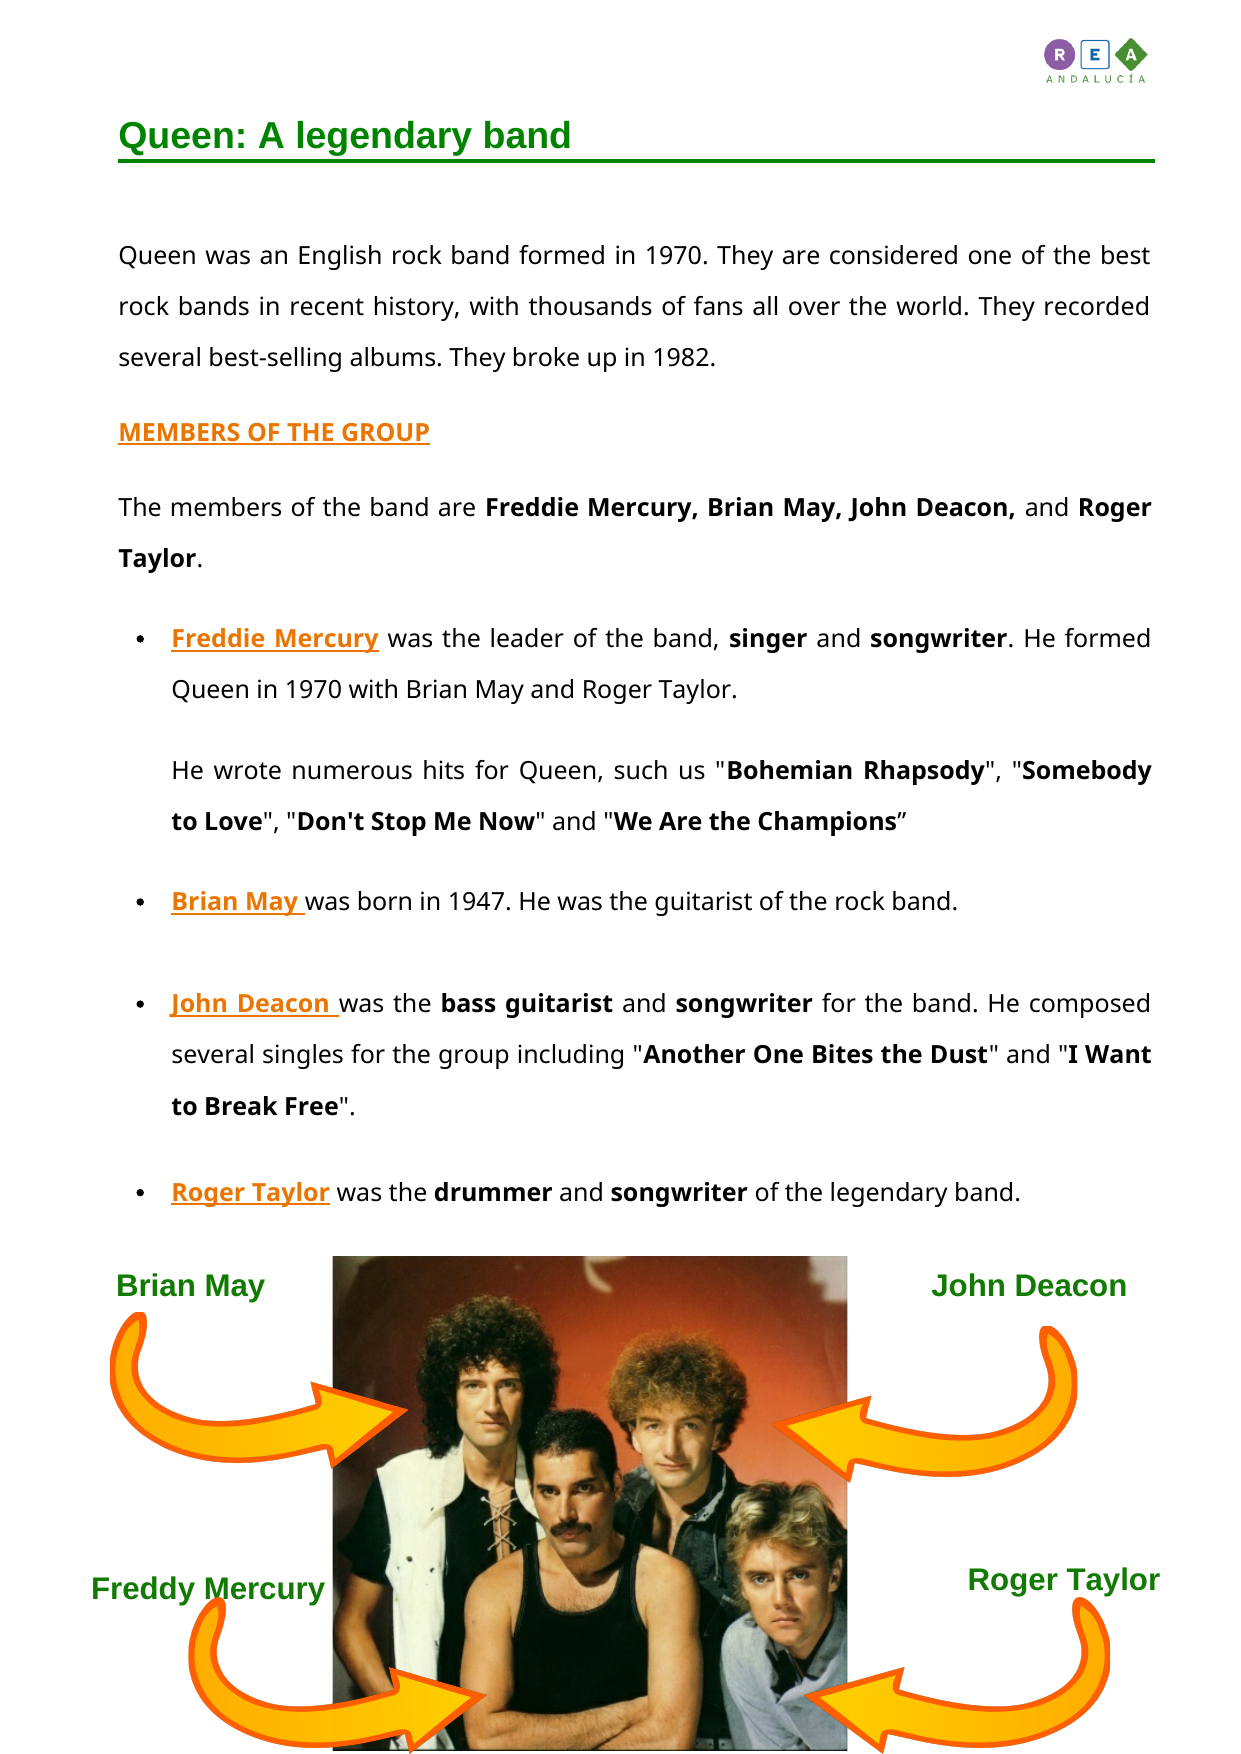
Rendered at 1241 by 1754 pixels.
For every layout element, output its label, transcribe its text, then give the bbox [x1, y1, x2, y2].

text Queen was an English rock band formed in 1970. They are considered one of the best rock bands in recent history, with thousands of fans all over the world. They recorded several best-selling albums. They broke up in 1982. [118, 238, 1152, 374]
picture [109, 1256, 1111, 1754]
list Freddie Mercury was the leader of the band, singer and songwriter. He formed Queen in 1970 with Brian May and Roger Taylor. [136, 621, 1152, 706]
list He wrote numerous hits for Queen, such us "Bohemian Rhapsody", "Somebody to Love", "Don't Stop Me Now" and "We Are the Champions” [136, 752, 1152, 837]
text The members of the band are Freddie Mercury, Brian May, John Deacon, and Roger Taylor. [118, 489, 1152, 574]
subtitle Queen: A legendary band [118, 113, 1155, 159]
list John Deacon was the bass guitarist and songwriter for the band. He composed several singles for the group including "Another One Bites the Dust" and "I Want to Break Free". [136, 986, 1152, 1122]
text MEMBERS OF THE GROUP [118, 415, 455, 449]
list Roger Taylor was the drummer and songwriter of the legendary band. [136, 1174, 1152, 1209]
list Brian May was born in 1947. He was the guitarist of the rock band. [136, 884, 1152, 918]
picture [1039, 33, 1152, 88]
